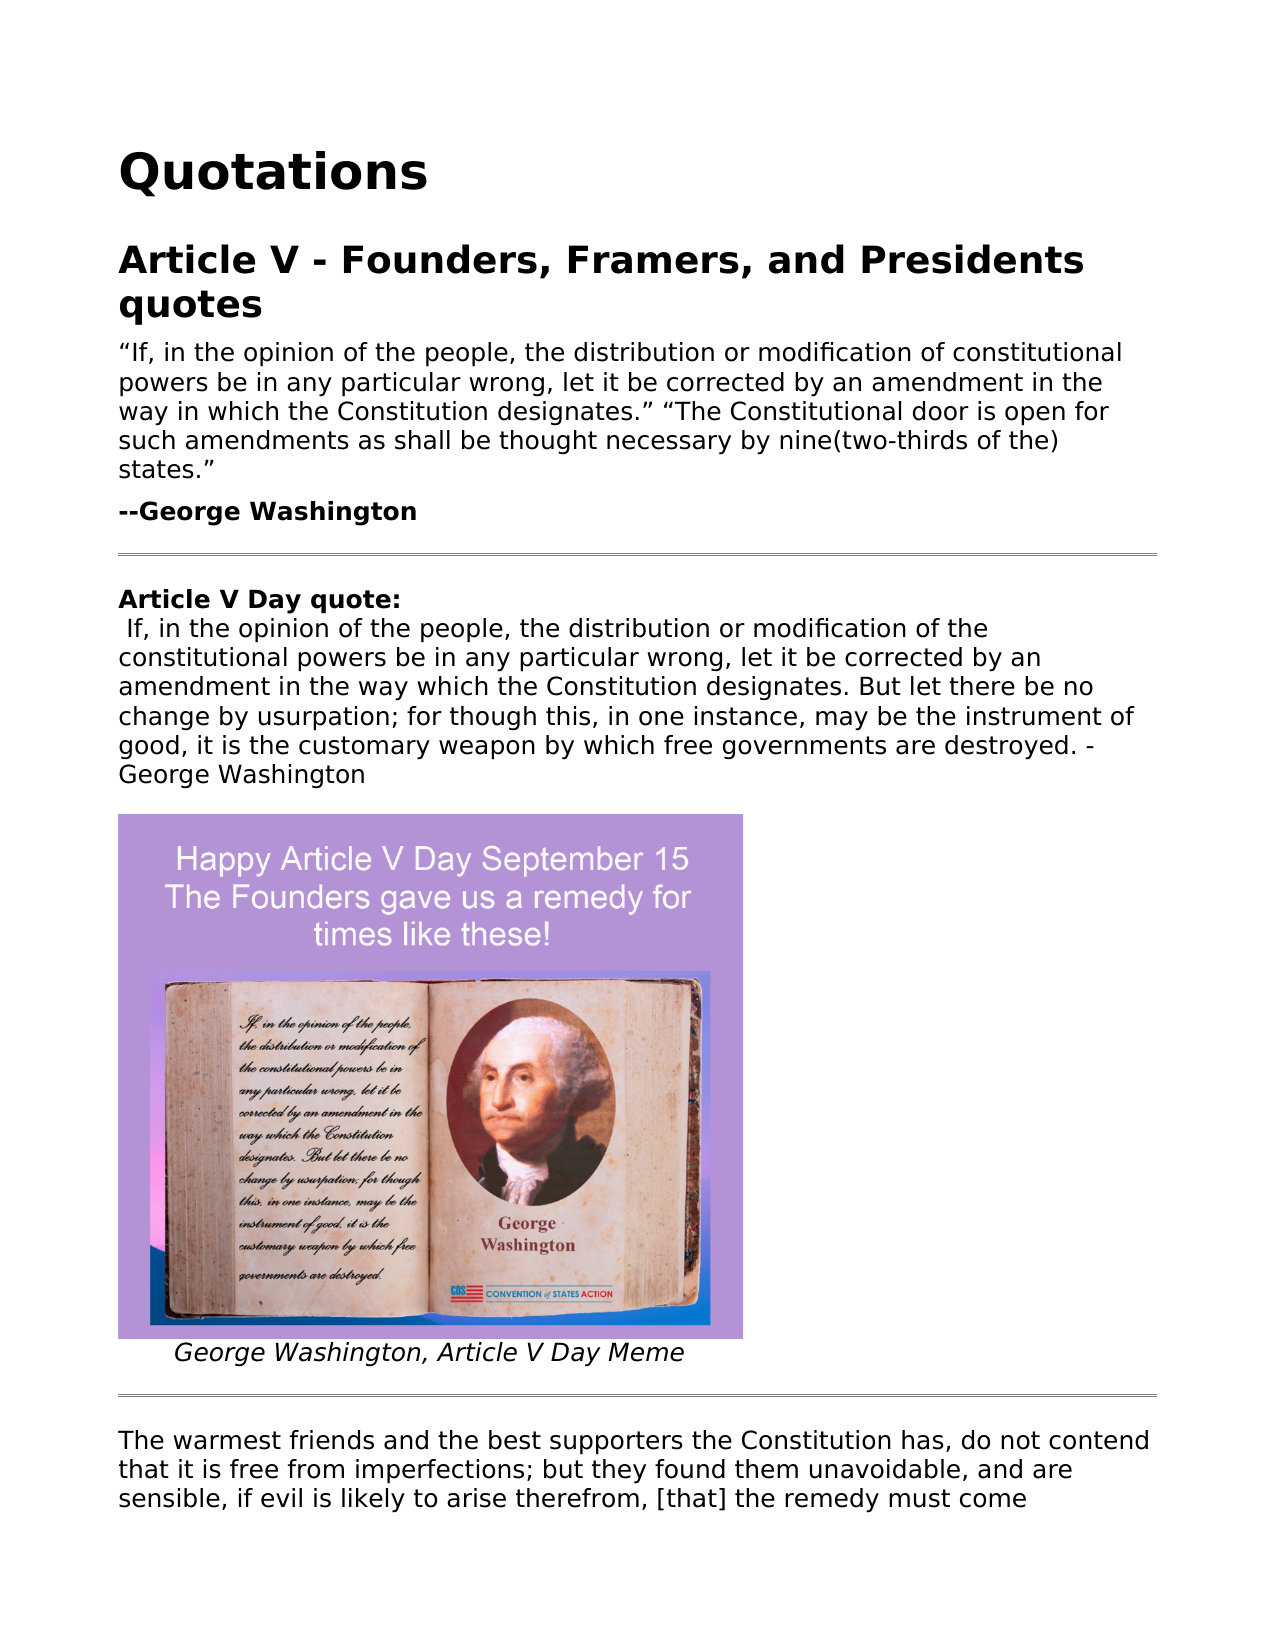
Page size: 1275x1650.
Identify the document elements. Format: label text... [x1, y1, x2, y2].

text “If, in the opinion of the people, the distribution or modification of constitutional powers be in any particular wrong, let it be corrected by an amendment in the way in which the Constitution designates.” “The Constitutional door is open for such amendments as shall be thought necessary by nine(two-thirds of the) states.” [118, 339, 1157, 484]
subtitle Quotations [118, 143, 1157, 201]
subtitle Article V - Founders, Framers, and Presidents quotes [118, 239, 1157, 326]
text Article V Day quote: If, in the opinion of the people, the distribution or modification of the constitutional powers be in any particular wrong, let it be corrected by an amendment in the way which the Constitution designates. But let there be no change by usurpation; for though this, in one instance, may be the instrument of good, it is the customary weapon by which free governments are destroyed. - George Washington [118, 585, 1157, 789]
text --George Washington [118, 497, 1157, 526]
text George Washington, Article V Day Meme [118, 1339, 743, 1367]
picture [118, 814, 744, 1339]
text The warmest friends and the best supporters the Constitution has, do not contend that it is free from imperfections; but they found them unavoidable, and are sensible, if evil is likely to arise therefrom, [that] the remedy must come [118, 1426, 1157, 1514]
